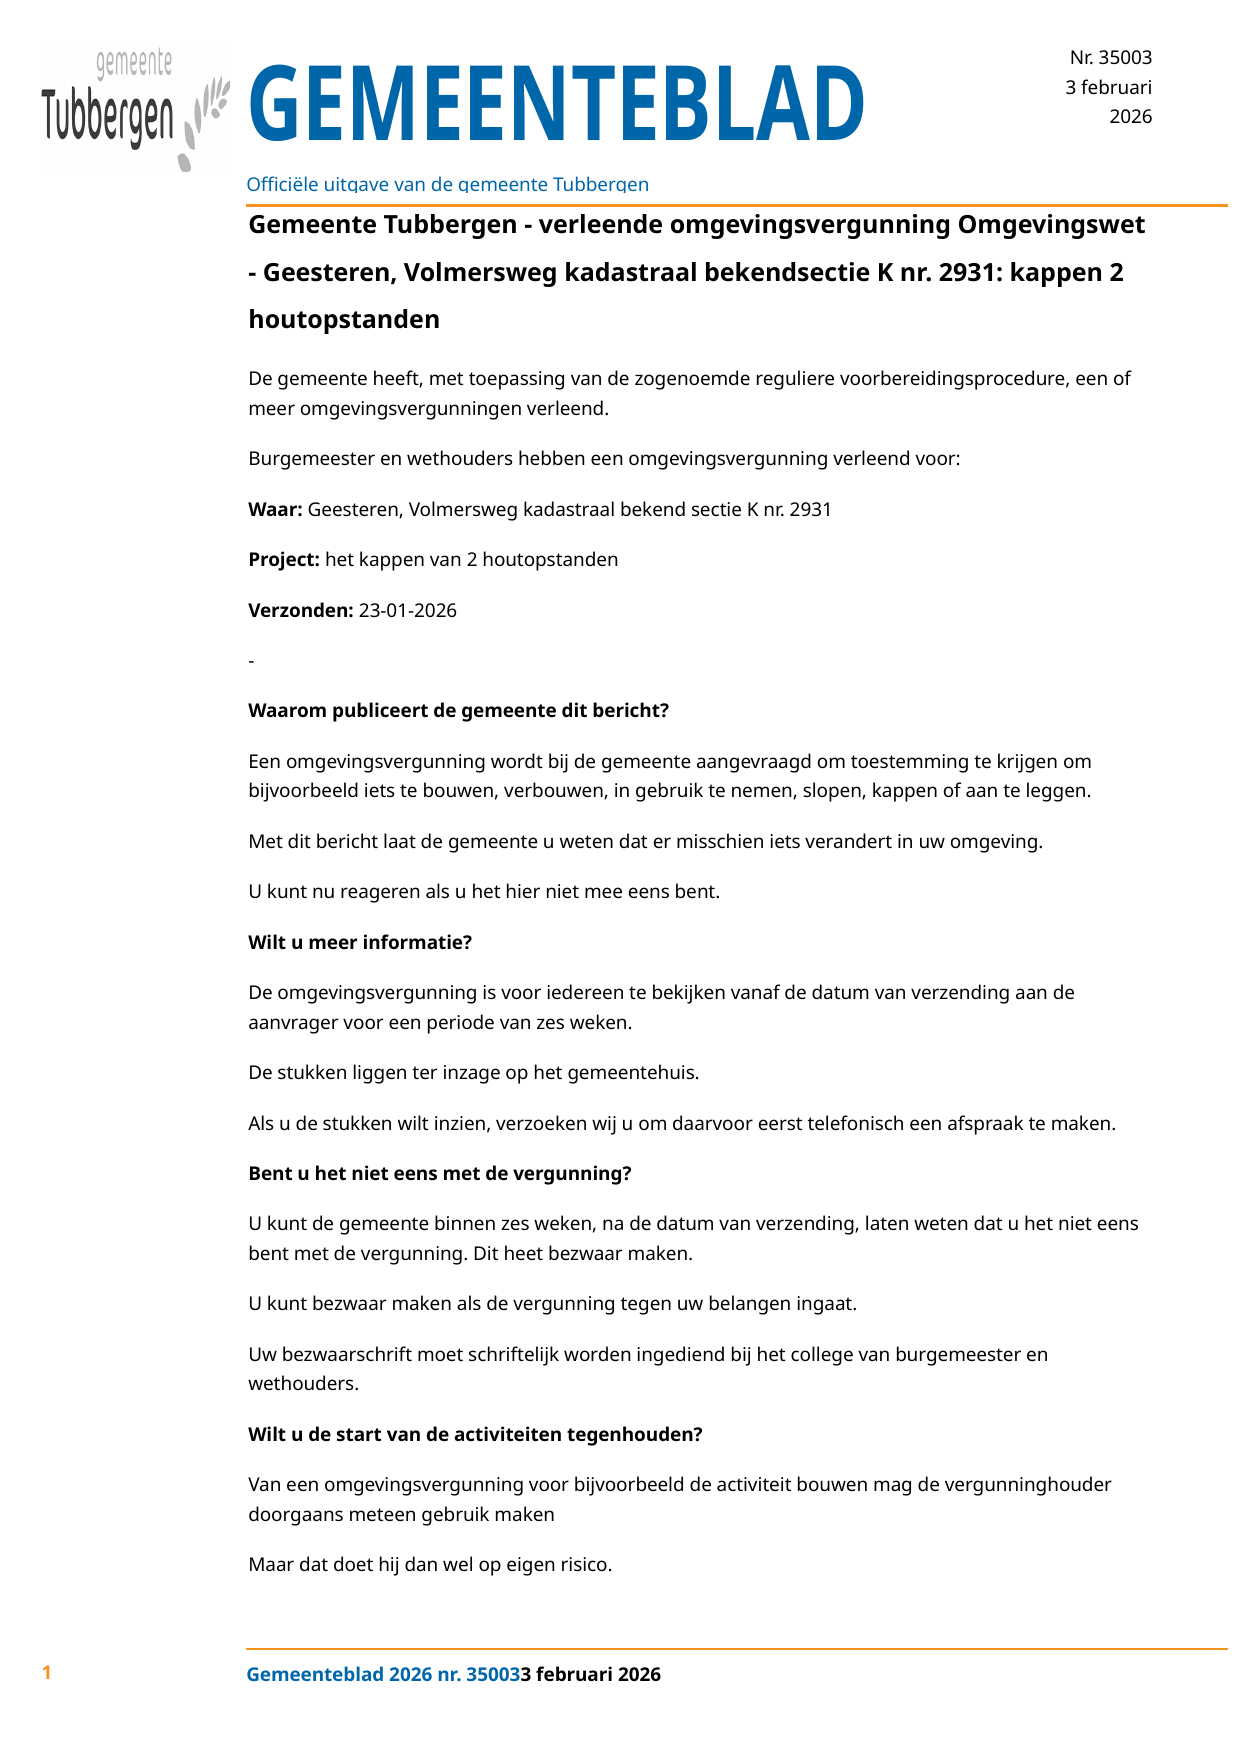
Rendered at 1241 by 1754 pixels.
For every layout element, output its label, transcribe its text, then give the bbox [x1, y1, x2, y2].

text Maar dat doet hij dan wel op eigen risico. [248, 1551, 1152, 1577]
text Uw bezwaarschrift moet schriftelijk worden ingediend bij het college van burgemeester en wethouders. [248, 1341, 1152, 1396]
text - [248, 647, 1152, 673]
text Project: het kappen van 2 houtopstanden [248, 546, 1152, 572]
picture [41, 47, 231, 172]
text Waar: Geesteren, Volmersweg kadastraal bekend sectie K nr. 2931 [248, 496, 1152, 522]
text De gemeente heeft, met toepassing van de zogenoemde reguliere voorbereidingsprocedure, een of meer omgevingsvergunningen verleend. [248, 366, 1152, 421]
text Bent u het niet eens met de vergunning? [248, 1160, 1152, 1186]
text Als u de stukken wilt inzien, verzoeken wij u om daarvoor eerst telefonisch een afspraak te maken. [248, 1110, 1152, 1135]
text De omgevingsvergunning is voor iedereen te bekijken vanaf de datum van verzending aan de aanvrager voor een periode van zes weken. [248, 979, 1152, 1034]
text U kunt de gemeente binnen zes weken, na de datum van verzending, laten weten dat u het niet eens bent met de vergunning. Dit heet bezwaar maken. [248, 1211, 1152, 1266]
text Verzonden: 23-01-2026 [248, 597, 1152, 622]
text Wilt u meer informatie? [248, 929, 1152, 954]
text De stukken liggen ter inzage op het gemeentehuis. [248, 1059, 1152, 1085]
text Wilt u de start van de activiteiten tegenhouden? [248, 1421, 1152, 1447]
text Van een omgevingsvergunning voor bijvoorbeeld de activiteit bouwen mag de vergunninghouder doorgaans meteen gebruik maken [248, 1471, 1152, 1527]
text Burgemeester en wethouders hebben een omgevingsvergunning verleend voor: [248, 446, 1152, 471]
text U kunt nu reageren als u het hier niet mee eens bent. [248, 878, 1152, 904]
text Een omgevingsvergunning wordt bij de gemeente aangevraagd om toestemming te krijgen om bijvoorbeeld iets te bouwen, verbouwen, in gebruik te nemen, slopen, kappen of aan te leggen. [248, 748, 1152, 803]
text U kunt bezwaar maken als de vergunning tegen uw belangen ingaat. [248, 1291, 1152, 1316]
text Waarom publiceert de gemeente dit bericht? [248, 698, 1152, 723]
text Met dit bericht laat de gemeente u weten dat er misschien iets verandert in uw omgeving. [248, 828, 1152, 854]
text Gemeente Tubbergen - verleende omgevingsvergunning Omgevingswet - Geesteren, Volmersweg kadastraal bekendsectie K nr. 2931: kappen 2 houtopstanden [248, 207, 1152, 336]
